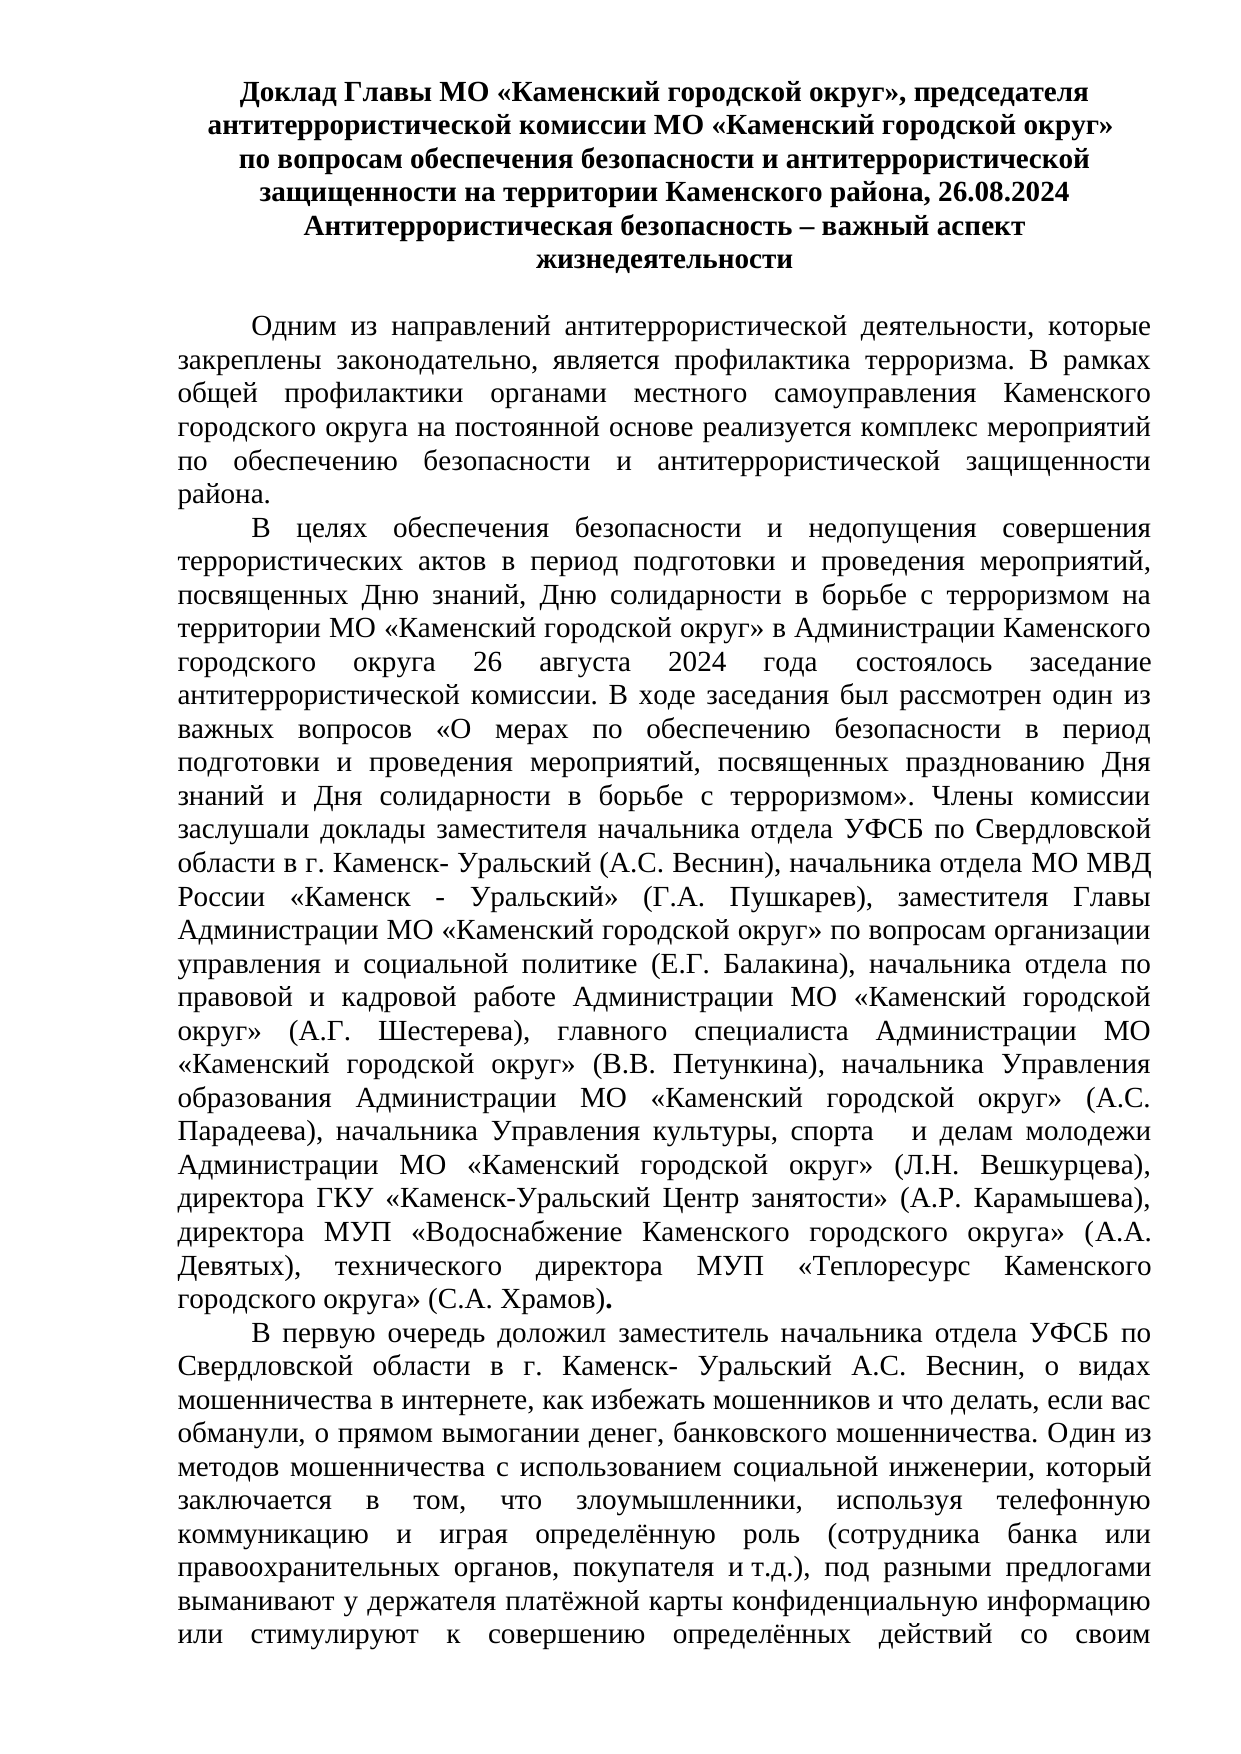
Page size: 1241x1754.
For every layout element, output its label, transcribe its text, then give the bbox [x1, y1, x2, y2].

text Одним из направлений антитеррористической деятельности, которые закреплены законодательно, является профилактика терроризма. В рамках общей профилактики органами местного самоуправления Каменского городского округа на постоянной основе реализуется комплекс мероприятий по обеспечению безопасности и антитеррористической защищенности района. [177, 308, 1152, 510]
text В первую очередь доложил заместитель начальника отдела УФСБ по Свердловской области в г. Каменск- Уральский А.С. Веснин, о видах мошенничества в интернете, как избежать мошенников и что делать, если вас обманули, о прямом вымогании денег, банковского мошенничества. Один из методов мошенничества с использованием социальной инженерии, который заключается в том, что злоумышленники, используя телефонную коммуникацию и играя определённую роль (сотрудника банка или правоохранительных органов, покупателя и т.д.), под разными предлогами выманивают у держателя платёжной карты конфиденциальную информацию или стимулируют к совершению определённых действий со своим [177, 1315, 1152, 1650]
text В целях обеспечения безопасности и недопущения совершения террористических актов в период подготовки и проведения мероприятий, посвященных Дню знаний, Дню солидарности в борьбе с терроризмом на территории МО «Каменский городской округ» в Администрации Каменского городского округа 26 августа 2024 года состоялось заседание антитеррористической комиссии. В ходе заседания был рассмотрен один из важных вопросов «О мерах по обеспечению безопасности в период подготовки и проведения мероприятий, посвященных празднованию Дня знаний и Дня солидарности в борьбе с терроризмом». Члены комиссии заслушали доклады заместителя начальника отдела УФСБ по Свердловской области в г. Каменск- Уральский (А.С. Веснин), начальника отдела МО МВД России «Каменск - Уральский» (Г.А. Пушкарев), заместителя Главы Администрации МО «Каменский городской округ» по вопросам организации управления и социальной политике (Е.Г. Балакина), начальника отдела по правовой и кадровой работе Администрации МО «Каменский городской округ» (А.Г. Шестерева), главного специалиста Администрации МО «Каменский городской округ» (В.В. Петункина), начальника Управления образования Администрации МО «Каменский городской округ» (А.С. Парадеева), начальника Управления культуры, спорта и делам молодежи Администрации МО «Каменский городской округ» (Л.Н. Вешкурцева), директора ГКУ «Каменск-Уральский Центр занятости» (А.Р. Карамышева), директора МУП «Водоснабжение Каменского городского округа» (А.А. Девятых), технического директора МУП «Теплоресурс Каменского городского округа» (С.А. Храмов). [177, 510, 1152, 1315]
text Доклад Главы МО «Каменский городской округ», председателя антитеррористической комиссии МО «Каменский городской округ» [177, 74, 1152, 141]
text Антитеррористическая безопасность – важный аспект жизнедеятельности [177, 208, 1152, 275]
text по вопросам обеспечения безопасности и антитеррористической защищенности на территории Каменского района, 26.08.2024 [177, 141, 1152, 208]
